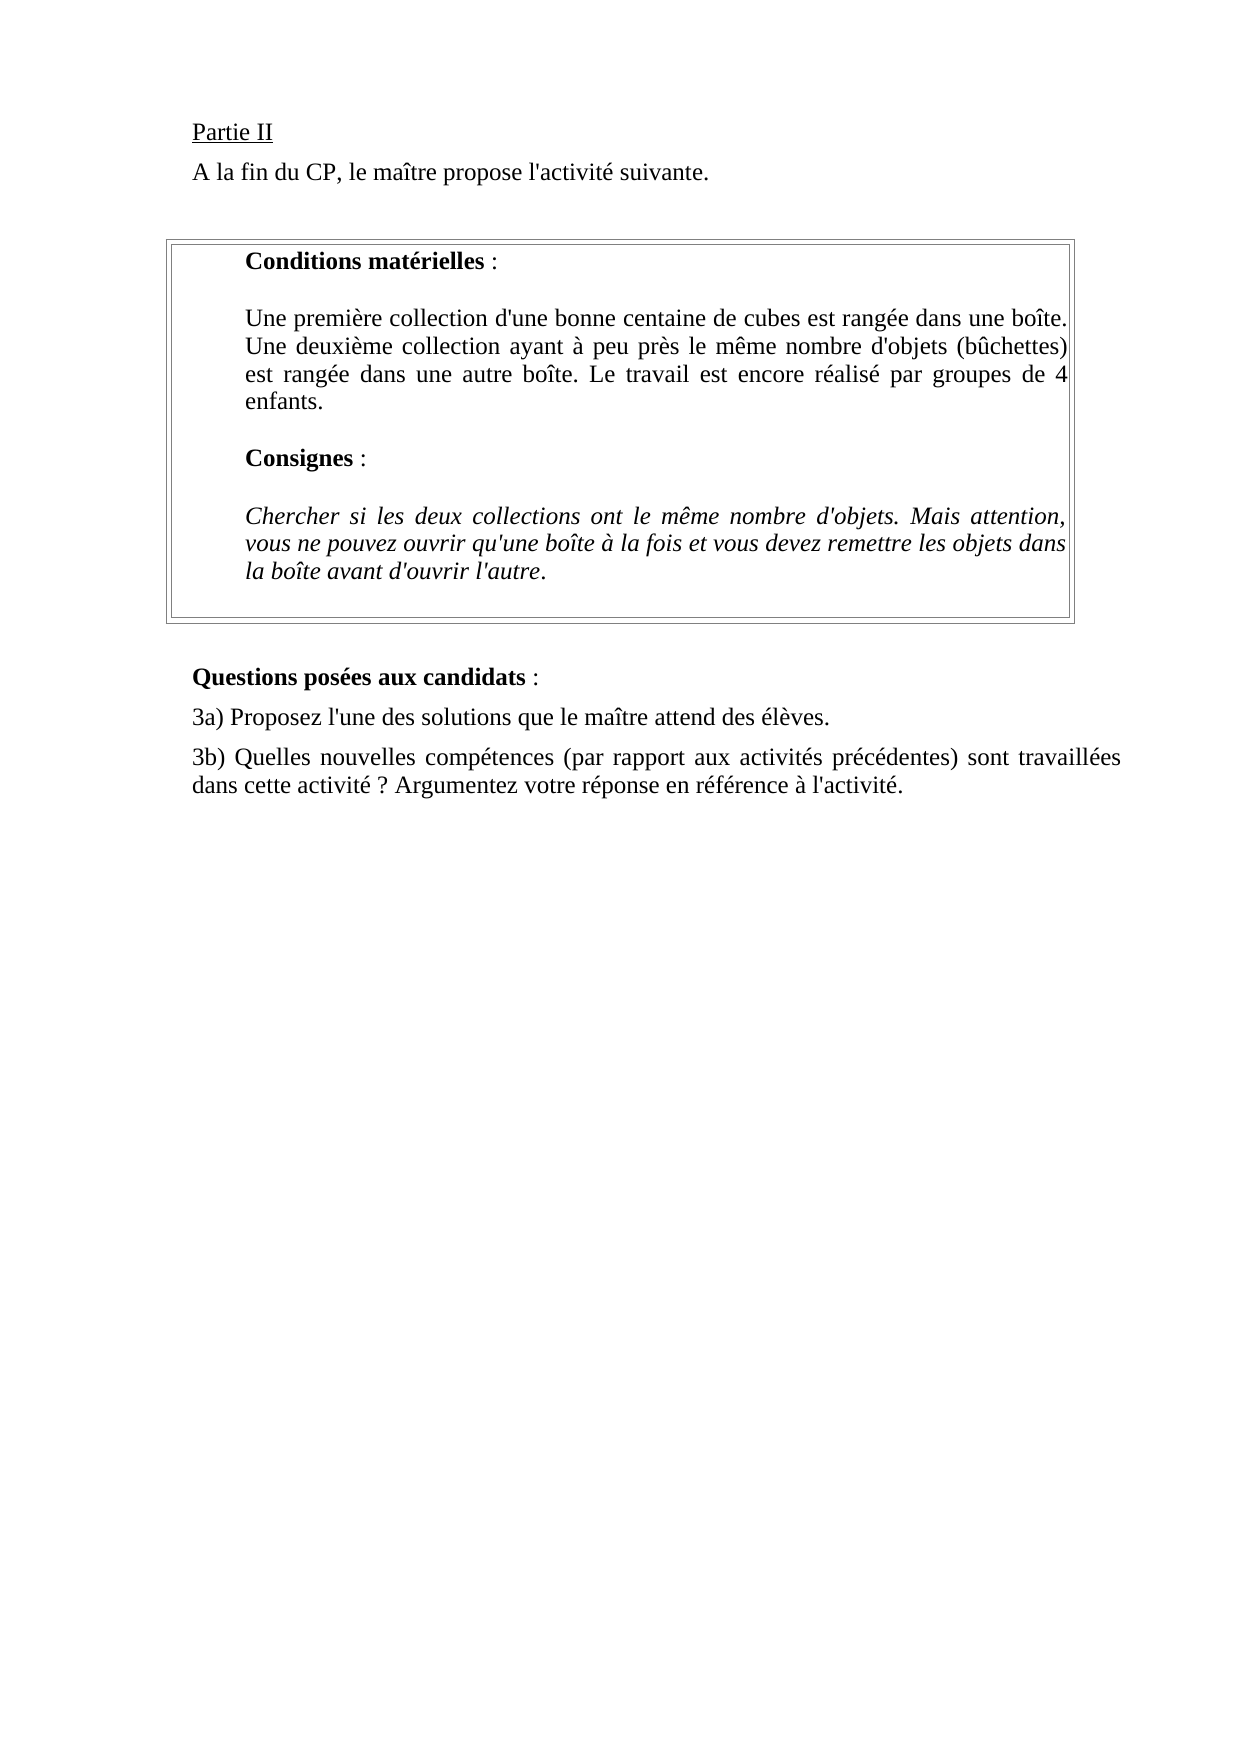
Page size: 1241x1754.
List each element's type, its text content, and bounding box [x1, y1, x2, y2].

table_header Conditions matérielles : Une première collection d'une bonne centaine de cubes est rangée dans une boîte. Une deuxième collection ayant à peu près le même nombre d'objets (bûchettes) est rangée dans une autre boîte. Le travail est encore réalisé par groupes de 4 enfants. Consignes : Chercher si les deux collections ont le même nombre d'objets. Mais attention, vous ne pouvez ouvrir qu'une boîte à la fois et vous devez remettre les objets dans la boîte avant d'ouvrir l'autre. [168, 240, 1072, 617]
list 3a) Proposez l'une des solutions que le maître attend des élèves. [162, 703, 1122, 731]
list Questions posées aux candidats : [162, 663, 1122, 691]
list 3b) Quelles nouvelles compétences (par rapport aux activités précédentes) sont travaillées dans cette activité ? Argumentez votre réponse en référence à l'activité. [162, 743, 1122, 799]
list Partie II [162, 118, 1122, 146]
list A la fin du CP, le maître propose l'activité suivante. [162, 158, 1122, 186]
